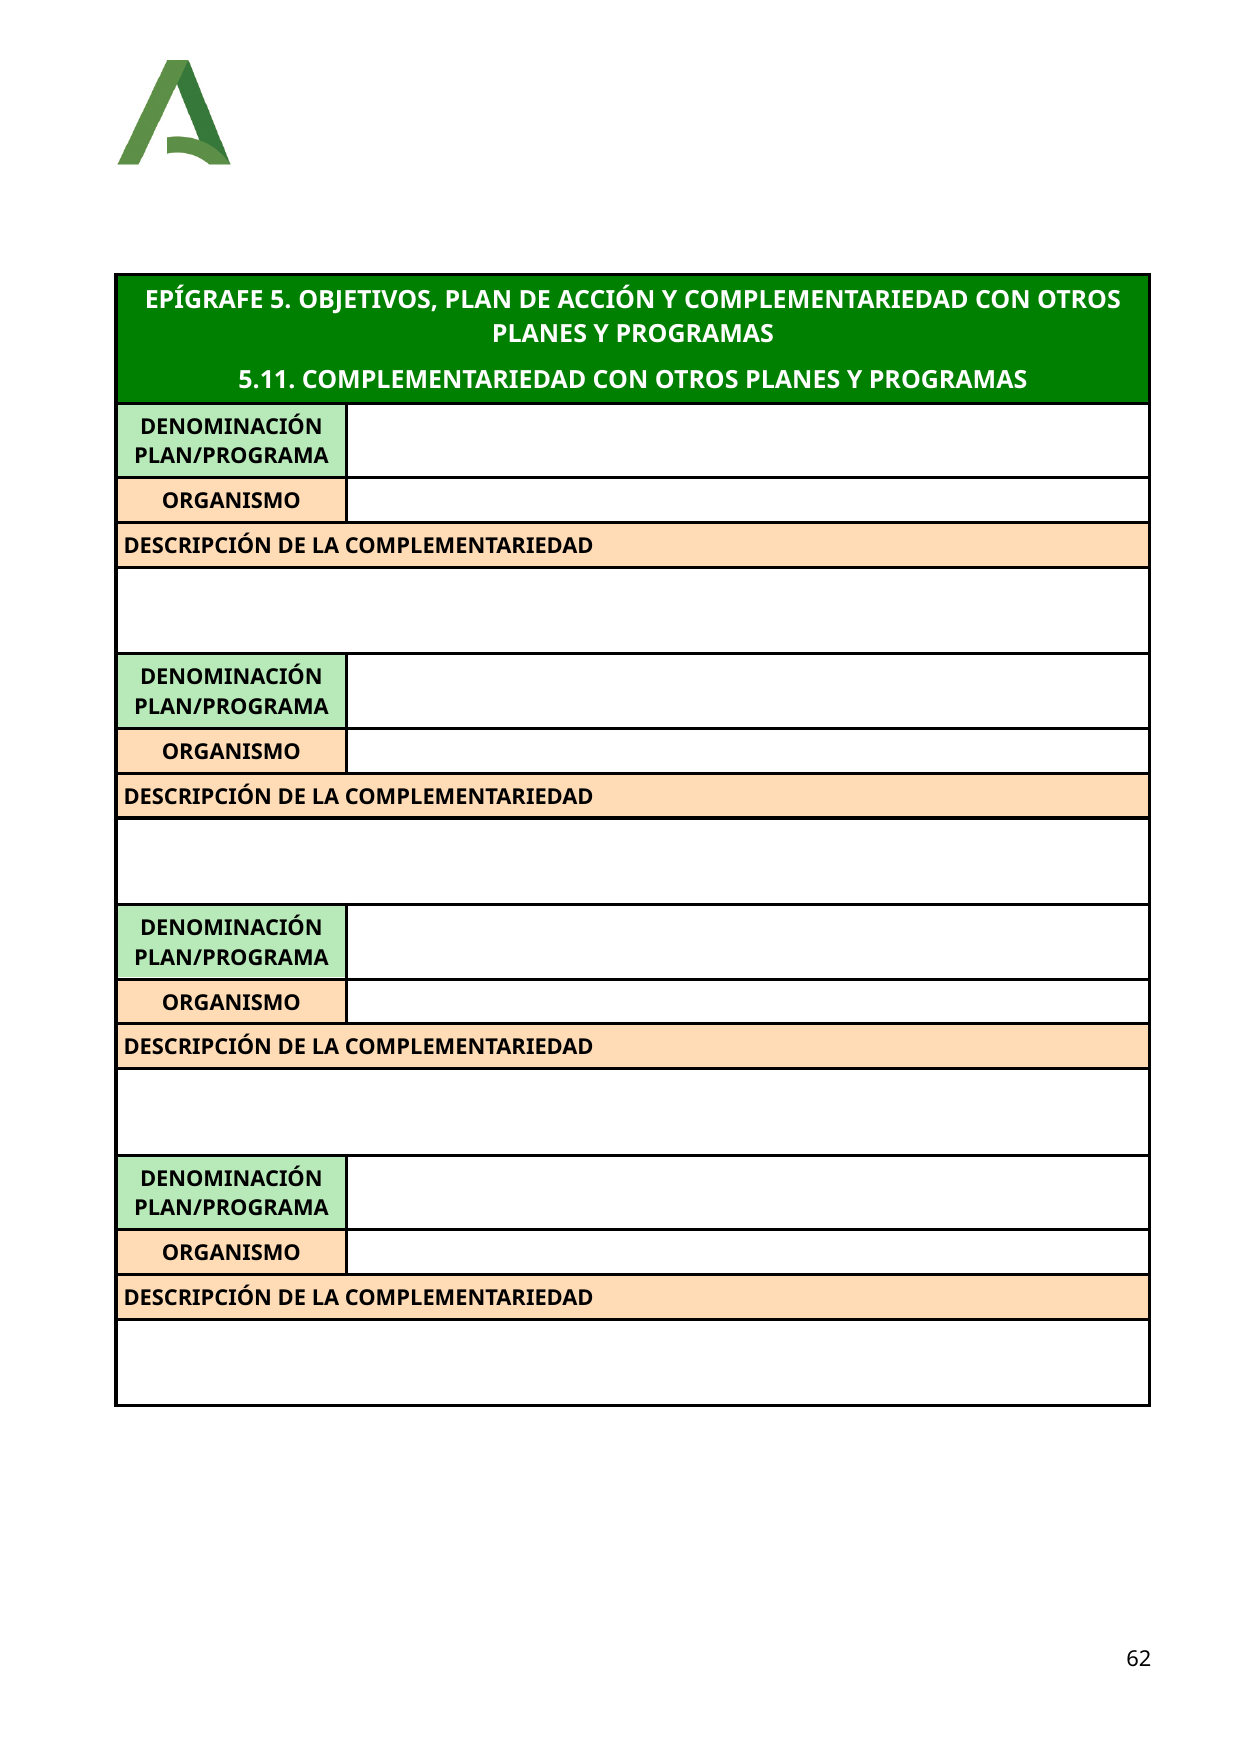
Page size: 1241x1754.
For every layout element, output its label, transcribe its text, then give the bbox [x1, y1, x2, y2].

table_cell DENOMINACIÓN PLAN/PROGRAMA [118, 405, 345, 476]
table_cell [348, 981, 1148, 1022]
table_cell ORGANISMO [118, 479, 345, 521]
table_cell DENOMINACIÓN PLAN/PROGRAMA [118, 906, 345, 977]
table_cell ORGANISMO [118, 730, 345, 772]
table_cell DESCRIPCIÓN DE LA COMPLEMENTARIEDAD [118, 775, 1148, 816]
table_cell ORGANISMO [118, 981, 345, 1022]
table_cell [118, 820, 1148, 903]
table_cell [118, 1070, 1148, 1153]
table_cell [348, 906, 1148, 977]
table_cell DESCRIPCIÓN DE LA COMPLEMENTARIEDAD [118, 1025, 1148, 1067]
table_cell [348, 479, 1148, 521]
table_cell [348, 655, 1148, 727]
table_cell [348, 730, 1148, 772]
table_cell [118, 569, 1148, 652]
table_cell DENOMINACIÓN PLAN/PROGRAMA [118, 655, 345, 727]
table_cell ORGANISMO [118, 1231, 345, 1273]
table_cell [348, 405, 1148, 476]
table_cell [348, 1231, 1148, 1273]
table_cell [348, 1157, 1148, 1228]
table_cell [118, 1321, 1148, 1404]
table_cell DESCRIPCIÓN DE LA COMPLEMENTARIEDAD [118, 524, 1148, 566]
table_cell DESCRIPCIÓN DE LA COMPLEMENTARIEDAD [118, 1276, 1148, 1318]
picture [111, 53, 237, 171]
table_cell DENOMINACIÓN PLAN/PROGRAMA [118, 1157, 345, 1228]
table_header EPÍGRAFE 5. OBJETIVOS, PLAN DE ACCIÓN Y COMPLEMENTARIEDAD CON OTROS PLANES Y PROGRAMAS 5.11. COMPLEMENTARIEDAD CON OTROS PLANES Y PROGRAMAS [118, 276, 1148, 402]
